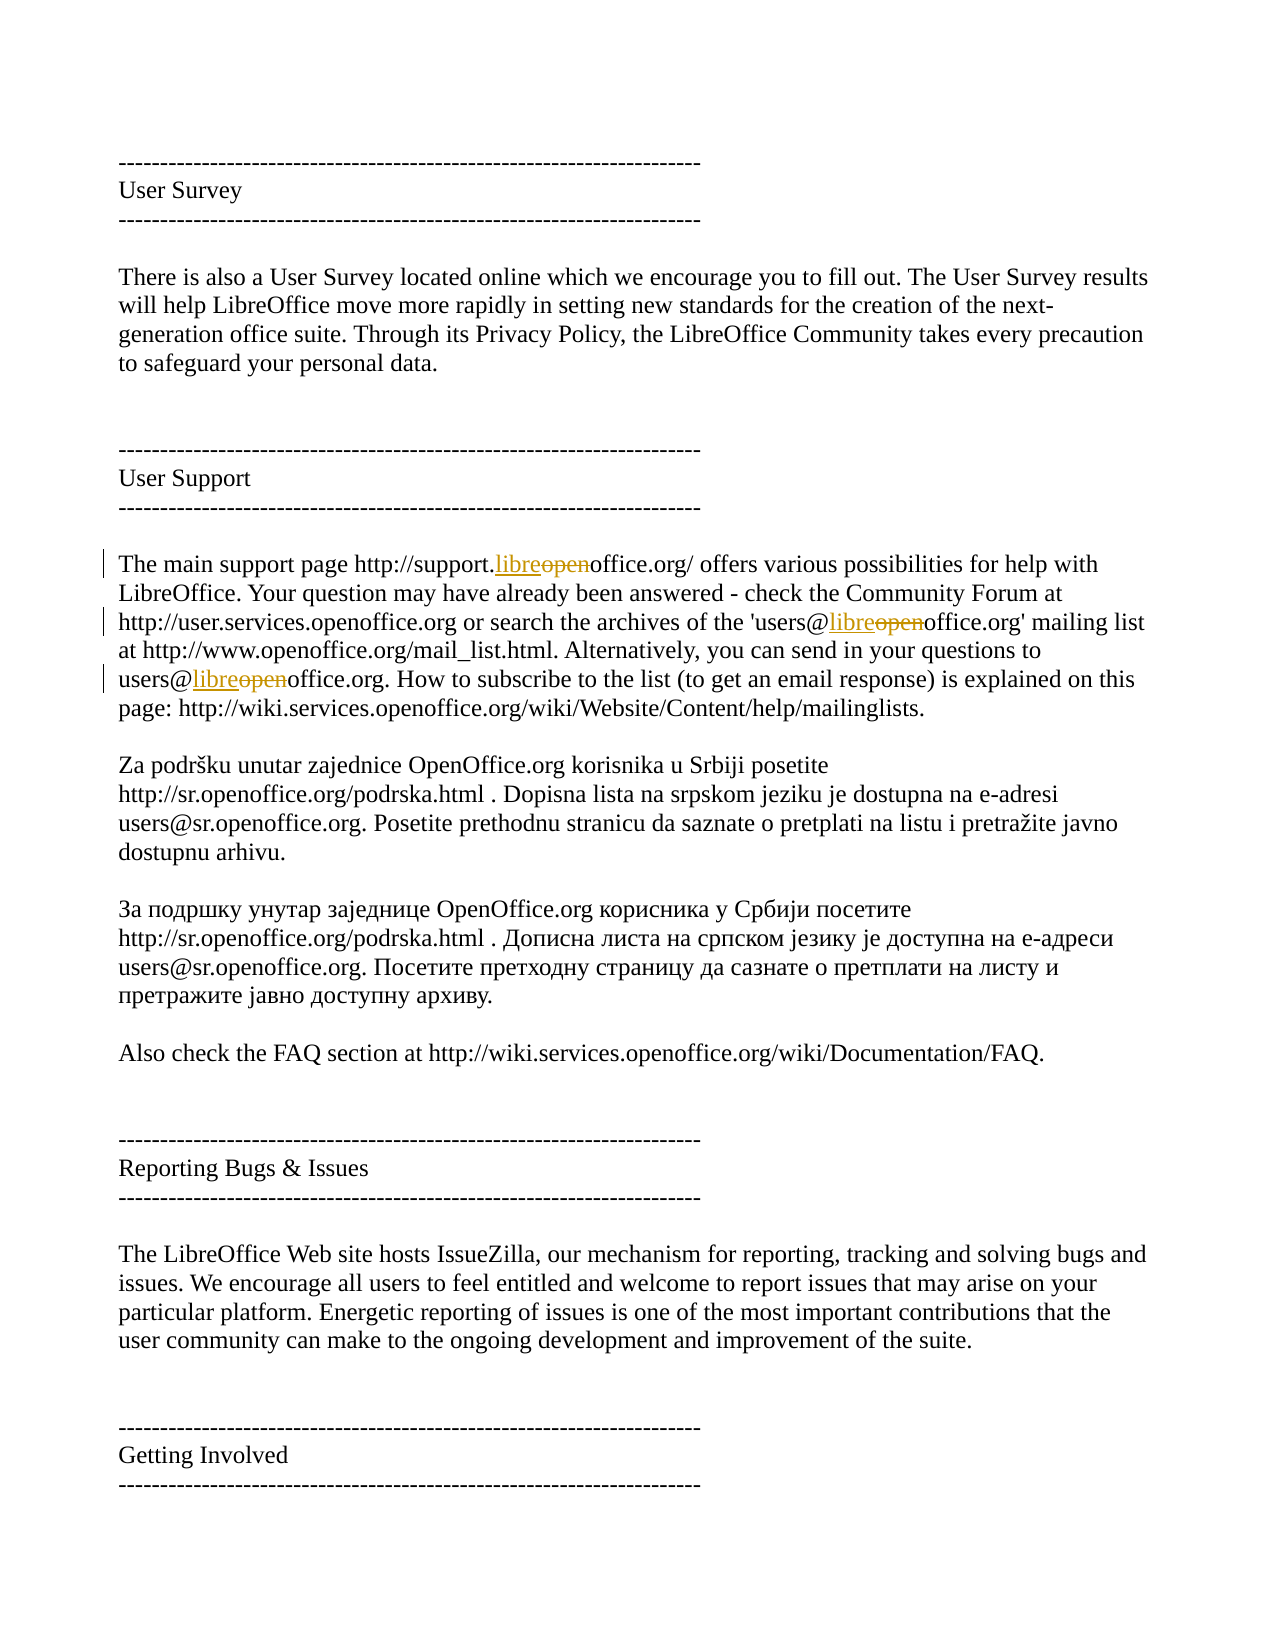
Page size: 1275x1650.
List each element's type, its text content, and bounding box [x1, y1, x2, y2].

text Getting Involved [118, 1441, 1157, 1469]
text User Survey [118, 176, 1157, 204]
text ---------------------------------------------------------------------- [118, 147, 1157, 176]
text ---------------------------------------------------------------------- [118, 1124, 1157, 1153]
text ---------------------------------------------------------------------- [118, 1182, 1157, 1211]
text The LibreOffice Web site hosts IssueZilla, our mechanism for reporting, tracking and solving bugs and issues. We encourage all users to feel entitled and welcome to report issues that may arise on your particular platform. Energetic reporting of issues is one of the most important contributions that the user community can make to the ongoing development and improvement of the suite. [118, 1239, 1157, 1354]
text ---------------------------------------------------------------------- [118, 204, 1157, 233]
text Za podršku unutar zajednice OpenOffice.org korisnika u Srbiji posetite http://sr.openoffice.org/podrska.html . Dopisna lista na srpskom jeziku je dostupna na e-adresi users@sr.openoffice.org. Posetite prethodnu stranicu da saznate o pretplati na listu i pretražite javno dostupnu arhivu. [118, 751, 1157, 866]
text Reporting Bugs & Issues [118, 1153, 1157, 1182]
text ---------------------------------------------------------------------- [118, 1412, 1157, 1441]
text ---------------------------------------------------------------------- [118, 1469, 1157, 1498]
text The main support page http://support.libreoffice.org/ offers various possibilities for help with LibreOffice. Your question may have already been answered - check the Community Forum at http://user.services.openoffice.org or search the archives of the 'users@libreoffice.org' mailing list at http://www.openoffice.org/mail_list.html. Alternatively, you can send in your questions to users@libreoffice.org. How to subscribe to the list (to get an email response) is explained on this page: http://wiki.services.openoffice.org/wiki/Website/Content/help/mailinglists. [118, 549, 1157, 722]
text ---------------------------------------------------------------------- [118, 492, 1157, 521]
text За подршку унутар заједнице OpenOffice.org корисника у Србији посетите http://sr.openoffice.org/podrska.html . Дописна листа на српском језику је доступна на е-адреси users@sr.openoffice.org. Посетите претходну страницу да сазнате о претплати на листу и претражите јавно доступну архиву. [118, 894, 1157, 1009]
text Also check the FAQ section at http://wiki.services.openoffice.org/wiki/Documentation/FAQ. [118, 1038, 1157, 1067]
text There is also a User Survey located online which we encourage you to fill out. The User Survey results will help LibreOffice move more rapidly in setting new standards for the creation of the next-generation office suite. Through its Privacy Policy, the LibreOffice Community takes every precaution to safeguard your personal data. [118, 262, 1157, 377]
text User Support [118, 463, 1157, 492]
text ---------------------------------------------------------------------- [118, 434, 1157, 463]
